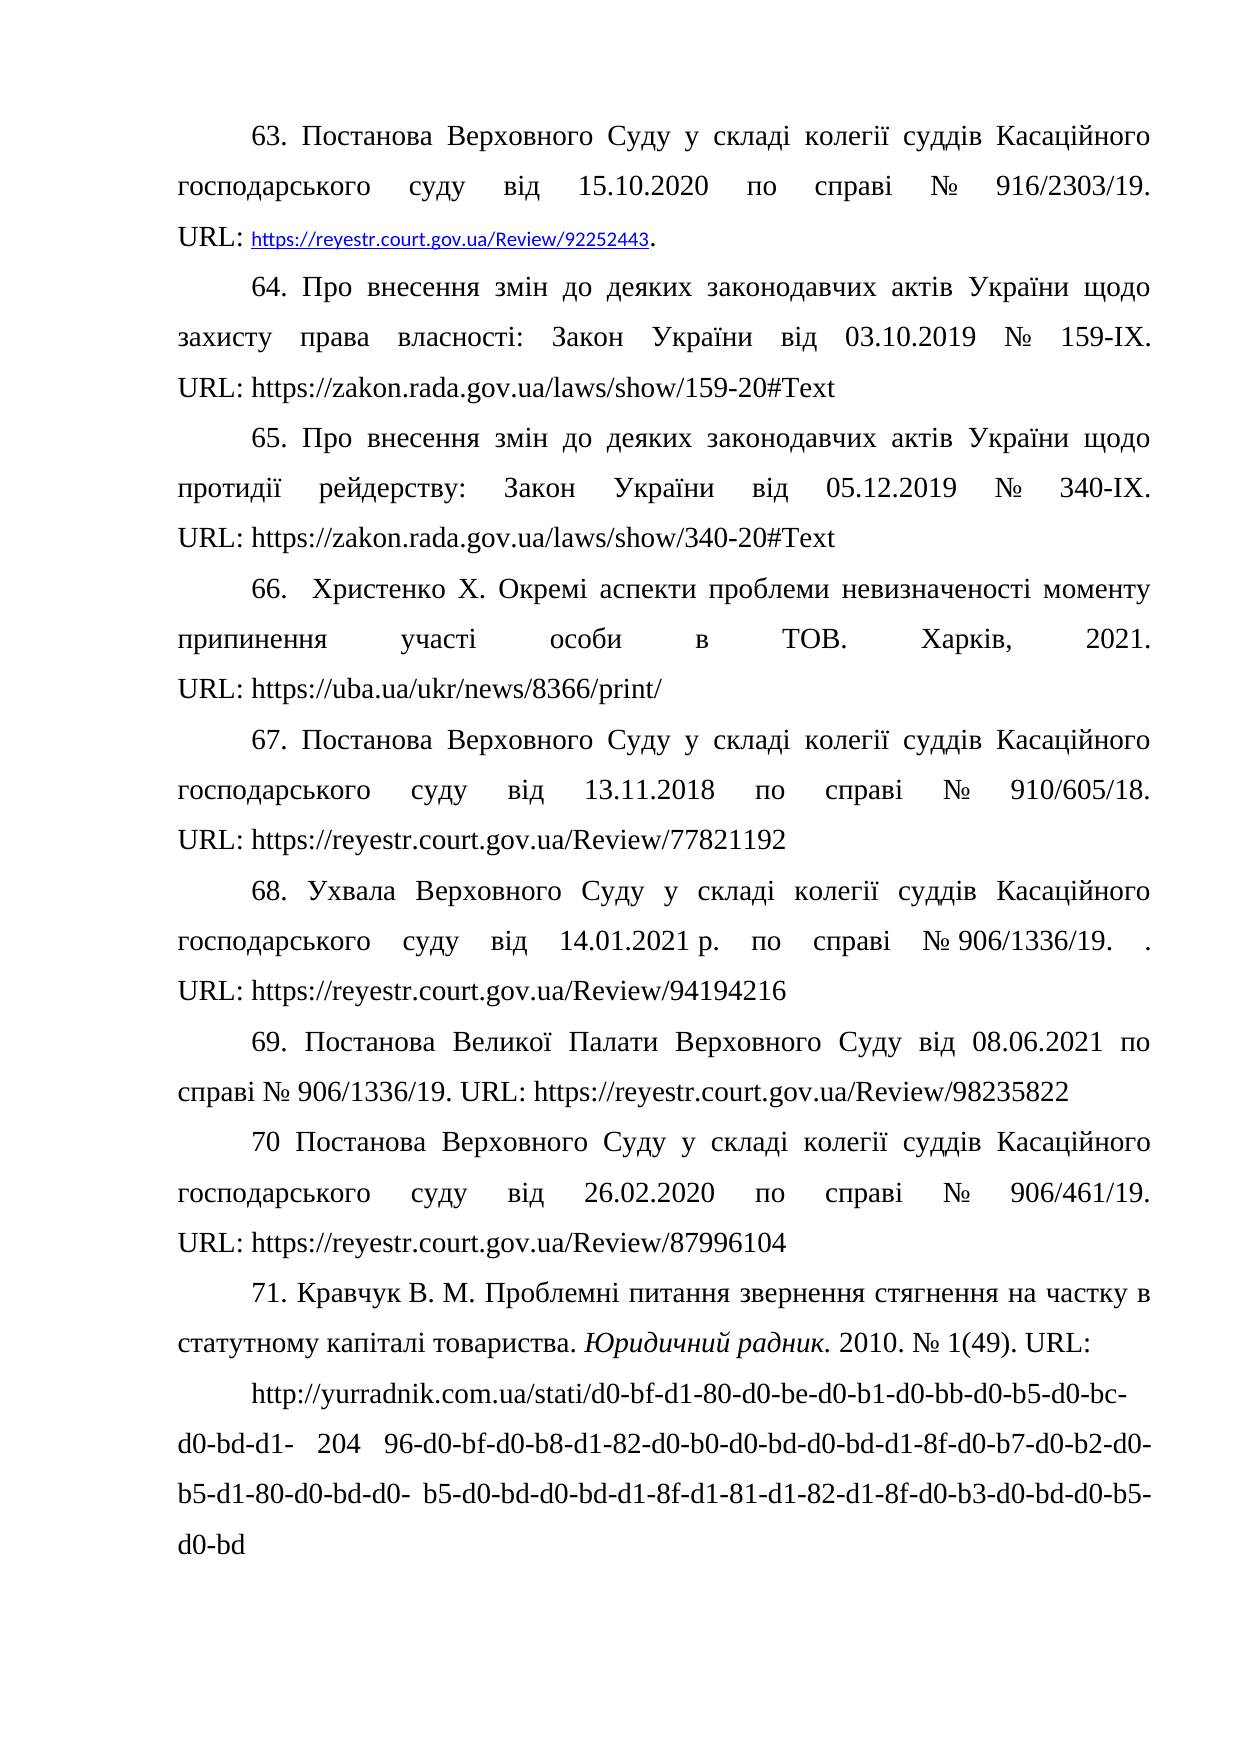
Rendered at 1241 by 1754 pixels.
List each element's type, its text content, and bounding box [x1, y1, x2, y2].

text 65. Про внесення змін до деяких законодавчих актів України щодо протидії рейдерству: Закон України від 05.12.2019 № 340-IX. URL: https://zakon.rada.gov.ua/laws/show/340-20#Text [177, 420, 1152, 554]
text 68. Ухвала Верховного Суду у складі колегії суддів Касаційного господарського суду від 14.01.2021 р. по справі № 906/1336/19. . URL: https://reyestr.court.gov.ua/Review/94194216 [177, 873, 1152, 1007]
text http://yurradnik.com.ua/stati/d0-bf-d1-80-d0-be-d0-b1-d0-bb-d0-b5-d0-bc-d0-bd-d1- 204 96-d0-bf-d0-b8-d1-82-d0-b0-d0-bd-d0-bd-d1-8f-d0-b7-d0-b2-d0-b5-d1-80-d0-bd-d0- b5-d0-bd-d0-bd-d1-8f-d1-81-d1-82-d1-8f-d0-b3-d0-bd-d0-b5-d0-bd [177, 1376, 1152, 1560]
text 66. Христенко Х. Окремі аспекти проблеми невизначеності моменту припинення участі особи в ТОВ. Харків, 2021. URL: https://uba.ua/ukr/news/8366/print/ [177, 571, 1152, 705]
text 71. Кравчук В. М. Проблемні питання звернення стягнення на частку в статутному капіталі товариства. Юридичний радник. 2010. № 1(49). URL: [177, 1275, 1152, 1359]
text 67. Постанова Верховного Суду у складі колегії суддів Касаційного господарського суду від 13.11.2018 по справі № 910/605/18. URL: https://reyestr.court.gov.ua/Review/77821192 [177, 722, 1152, 856]
text 63. Постанова Верховного Суду у складі колегії суддів Касаційного господарського суду від 15.10.2020 по справі № 916/2303/19. URL: https://reyestr.court.gov.ua/Review/92252443. [177, 118, 1152, 252]
text 69. Постанова Великої Палати Верховного Суду від 08.06.2021 по справі № 906/1336/19. URL: https://reyestr.court.gov.ua/Review/98235822 [177, 1024, 1152, 1108]
text 64. Про внесення змін до деяких законодавчих актів України щодо захисту права власності: Закон України від 03.10.2019 № 159-IX. URL: https://zakon.rada.gov.ua/laws/show/159-20#Text [177, 269, 1152, 403]
text 70 Постанова Верховного Суду у складі колегії суддів Касаційного господарського суду від 26.02.2020 по справі № 906/461/19. URL: https://reyestr.court.gov.ua/Review/87996104 [177, 1124, 1152, 1258]
